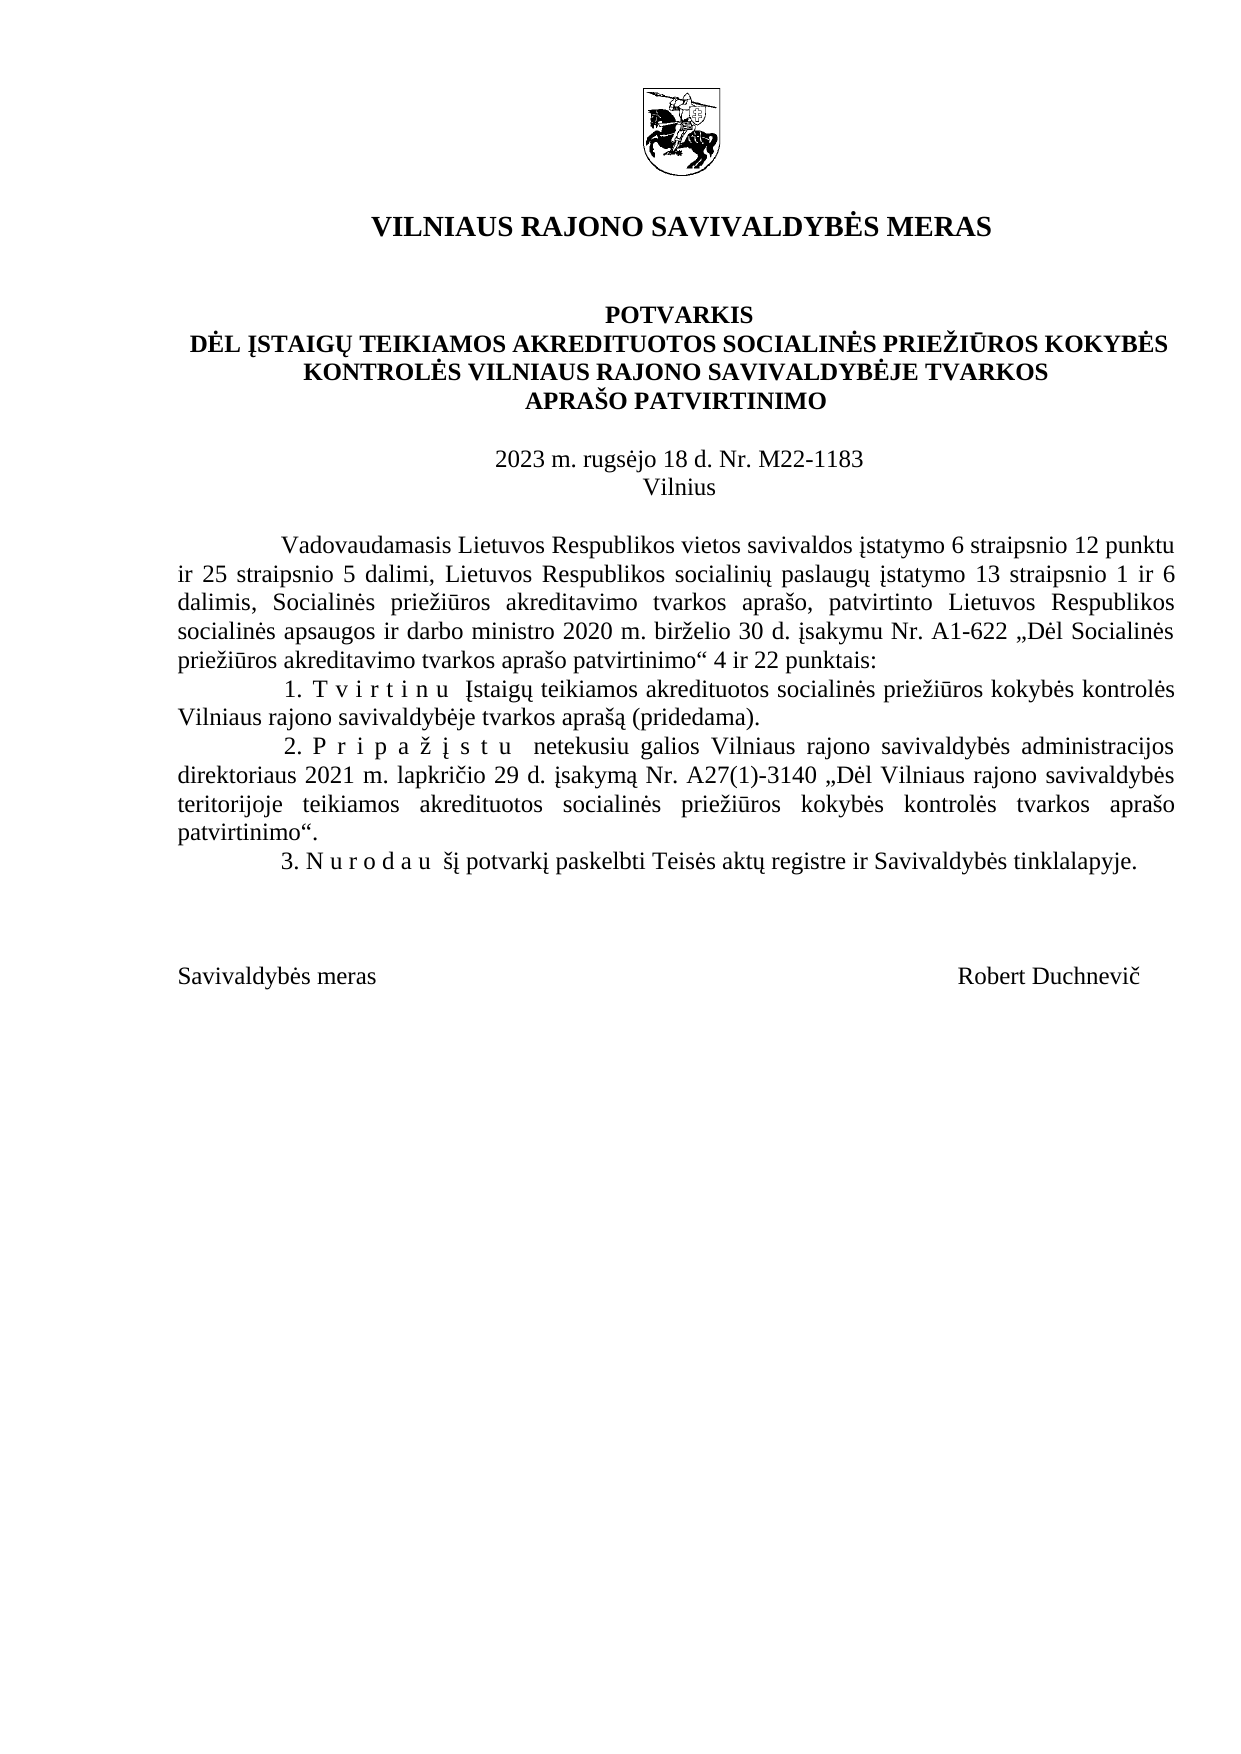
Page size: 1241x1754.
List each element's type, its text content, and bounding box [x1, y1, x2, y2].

text Vilnius [177, 472, 1181, 501]
text Vadovaudamasis Lietuvos Respublikos vietos savivaldos įstatymo 6 straipsnio 12 punktu ir 25 straipsnio 5 dalimi, Lietuvos Respublikos socialinių paslaugų įstatymo 13 straipsnio 1 ir 6 dalimis, Socialinės priežiūros akreditavimo tvarkos aprašo, patvirtinto Lietuvos Respublikos socialinės apsaugos ir darbo ministro 2020 m. birželio 30 d. įsakymu Nr. A1-622 „Dėl Socialinės priežiūros akreditavimo tvarkos aprašo patvirtinimo“ 4 ir 22 punktais: [177, 530, 1176, 674]
text VILNIAUS RAJONO SAVIVALDYBĖS MERAS [177, 209, 1186, 242]
text DĖL ĮSTAIGŲ TEIKIAMOS AKREDITUOTOS SOCIALINĖS PRIEŽIŪROS KOKYBĖS KONTROLĖS VILNIAUS RAJONO SAVIVALDYBĖJE TVARKOS [177, 329, 1181, 386]
text 2023 m. rugsėjo 18 d. Nr. M22-1183 [177, 444, 1181, 472]
text 1. T v i r t i n u Įstaigų teikiamos akredituotos socialinės priežiūros kokybės kontrolės Vilniaus rajono savivaldybėje tvarkos aprašą (pridedama). [177, 674, 1176, 731]
subtitle POTVARKIS [177, 300, 1181, 329]
subtitle APRAŠO PATVIRTINIMO [177, 386, 1181, 415]
text 3. N u r o d a u šį potvarkį paskelbti Teisės aktų registre ir Savivaldybės tinklalapyje. [177, 846, 1181, 875]
text 2. P r i p a ž į s t u netekusiu galios Vilniaus rajono savivaldybės administracijos direktoriaus 2021 m. lapkričio 29 d. įsakymą Nr. A27(1)-3140 „Dėl Vilniaus rajono savivaldybės teritorijoje teikiamos akredituotos socialinės priežiūros kokybės kontrolės tvarkos aprašo patvirtinimo“. [177, 731, 1176, 846]
text Savivaldybės meras Robert Duchnevič [177, 961, 1181, 990]
